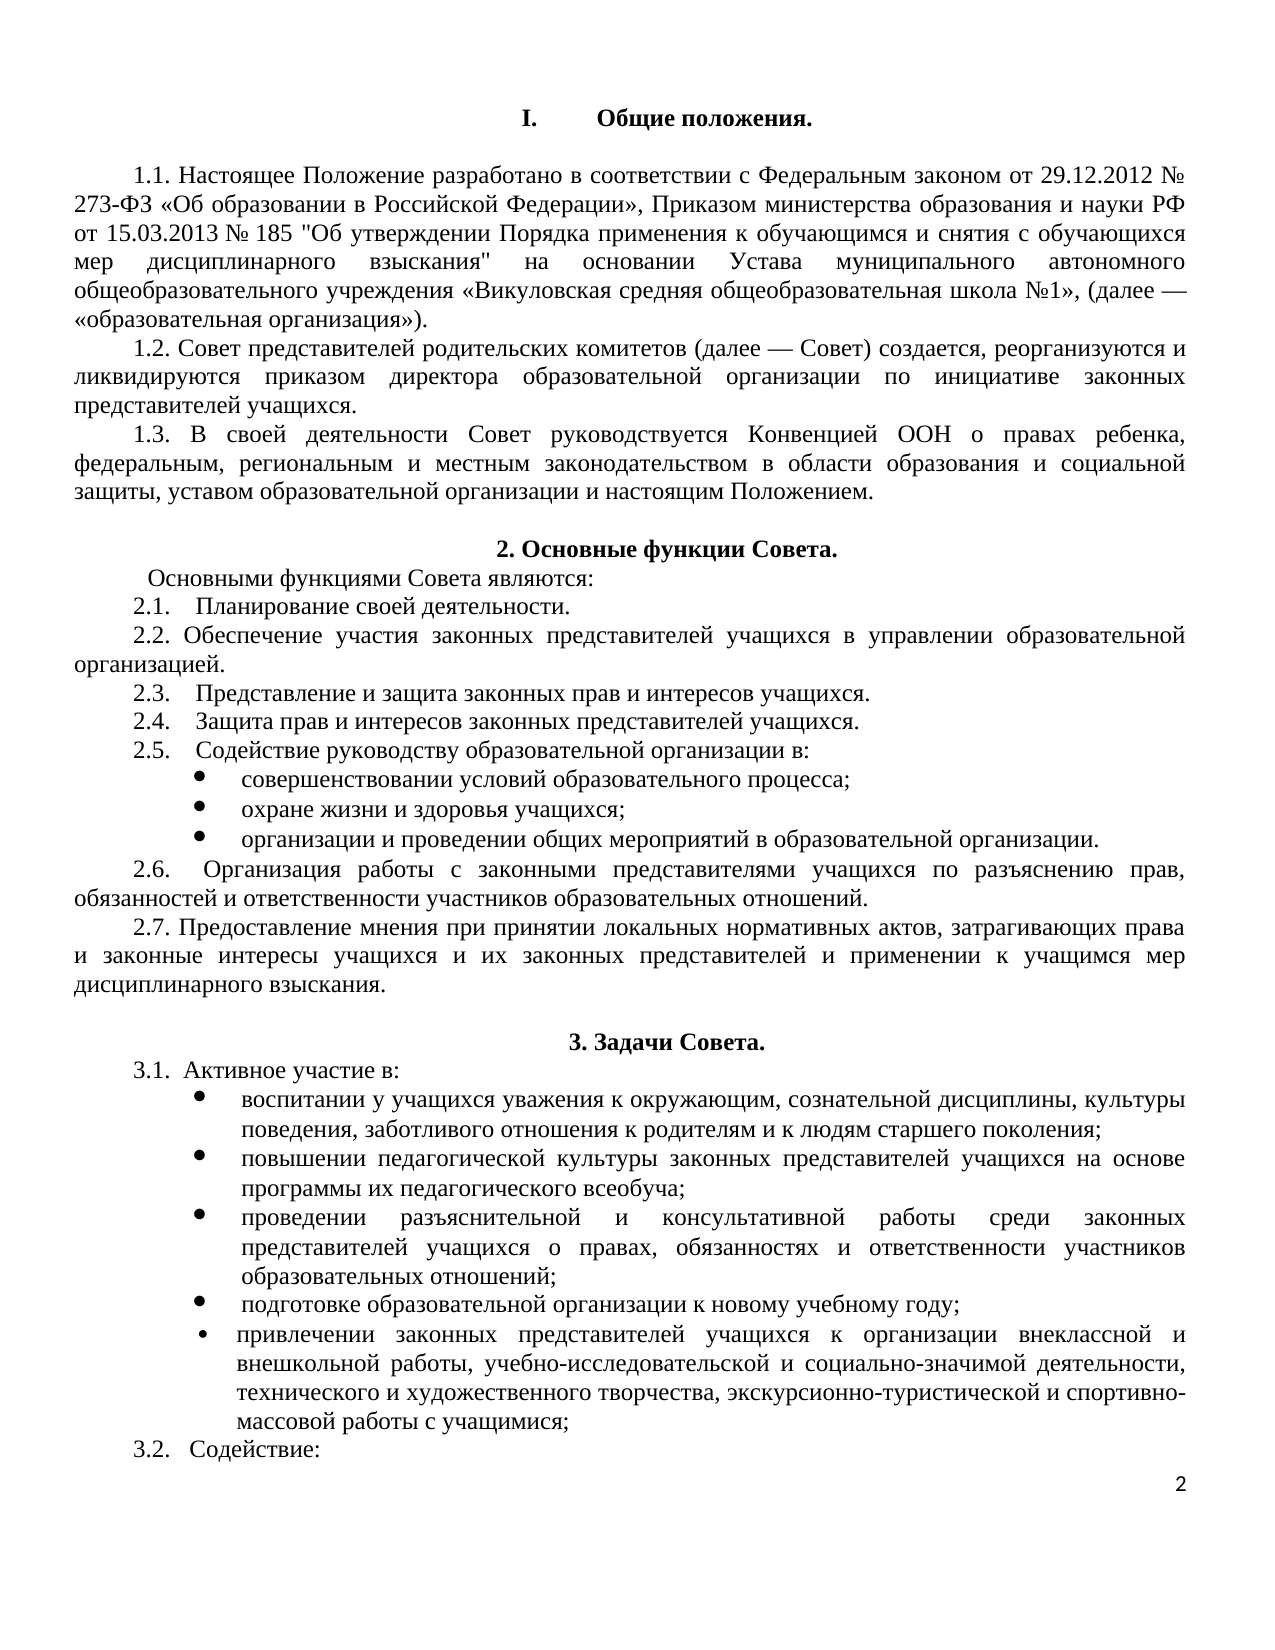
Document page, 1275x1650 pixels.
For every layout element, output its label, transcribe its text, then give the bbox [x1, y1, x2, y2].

text  организации и проведении общих мероприятий в образовательной организации. [194, 824, 1186, 854]
text 3.1. Активное участие в: [74, 1055, 1186, 1084]
text  совершенствовании условий образовательного процесса; [194, 764, 1186, 794]
text 2.7. Предоставление мнения при принятии локальных нормативных актов, затрагивающих права и законные интересы учащихся и их законных представителей и применении к учащимся мер дисциплинарного взыскания. [74, 912, 1186, 998]
text 1.2. Совет представителей родительских комитетов (далее — Совет) создается, реорганизуются и ликвидируются приказом директора образовательной организации по инициативе законных представителей учащихся. [74, 333, 1186, 419]
text 2.1. Планирование своей деятельности. [74, 591, 1186, 620]
text Основными функциями Совета являются: [74, 563, 1186, 591]
text 2. Основные функции Совета. [74, 534, 1186, 563]
text 2.5. Содействие руководству образовательной организации в: [74, 735, 1186, 764]
text 3. Задачи Совета. [74, 1027, 1186, 1055]
text 2.2. Обеспечение участия законных представителей учащихся в управлении образовательной организацией. [74, 620, 1186, 678]
text  повышении педагогической культуры законных представителей учащихся на основе программы их педагогического всеобуча; [194, 1143, 1186, 1202]
text 1.3. В своей деятельности Совет руководствуется Конвенцией ООН о правах ребенка, федеральным, региональным и местным законодательством в области образования и социальной защиты, уставом образовательной организации и настоящим Положением. [74, 419, 1186, 505]
text  воспитании у учащихся уважения к окружающим, сознательной дисциплины, культуры поведения, заботливого отношения к родителям и к людям старшего поколения; [194, 1084, 1186, 1143]
text 2.4. Защита прав и интересов законных представителей учащихся. [74, 706, 1186, 735]
text 2.3. Представление и защита законных прав и интересов учащихся. [74, 678, 1186, 706]
text 3.2. Содействие: [74, 1434, 1186, 1463]
text  проведении разъяснительной и консультативной работы среди законных представителей учащихся о правах, обязанностях и ответственности участников образовательных отношений; [194, 1202, 1186, 1289]
text I. Общие положения. [147, 103, 1186, 131]
list привлечении законных представителей учащихся к организации внеклассной и внешкольной работы, учебно-исследовательской и социально-значимой деятельности, технического и художественного творчества, экскурсионно-туристической и спортивно-массовой работы с учащимися; [199, 1319, 1186, 1434]
text 1.1. Настоящее Положение разработано в соответствии с Федеральным законом от 29.12.2012 № 273-ФЗ «Об образовании в Российской Федерации», Приказом министерства образования и науки РФ от 15.03.2013 № 185 "Об утверждении Порядка применения к обучающимся и снятия с обучающихся мер дисциплинарного взыскания" на основании Устава муниципального автономного общеобразовательного учреждения «Викуловская средняя общеобразовательная школа №1», (далее — «образовательная организация»). [74, 160, 1186, 333]
text  охране жизни и здоровья учащихся; [194, 794, 1186, 824]
text  подготовке образовательной организации к новому учебному году; [194, 1289, 1186, 1319]
text 2.6. Организация работы с законными представителями учащихся по разъяснению прав, обязанностей и ответственности участников образовательных отношений. [74, 854, 1186, 912]
